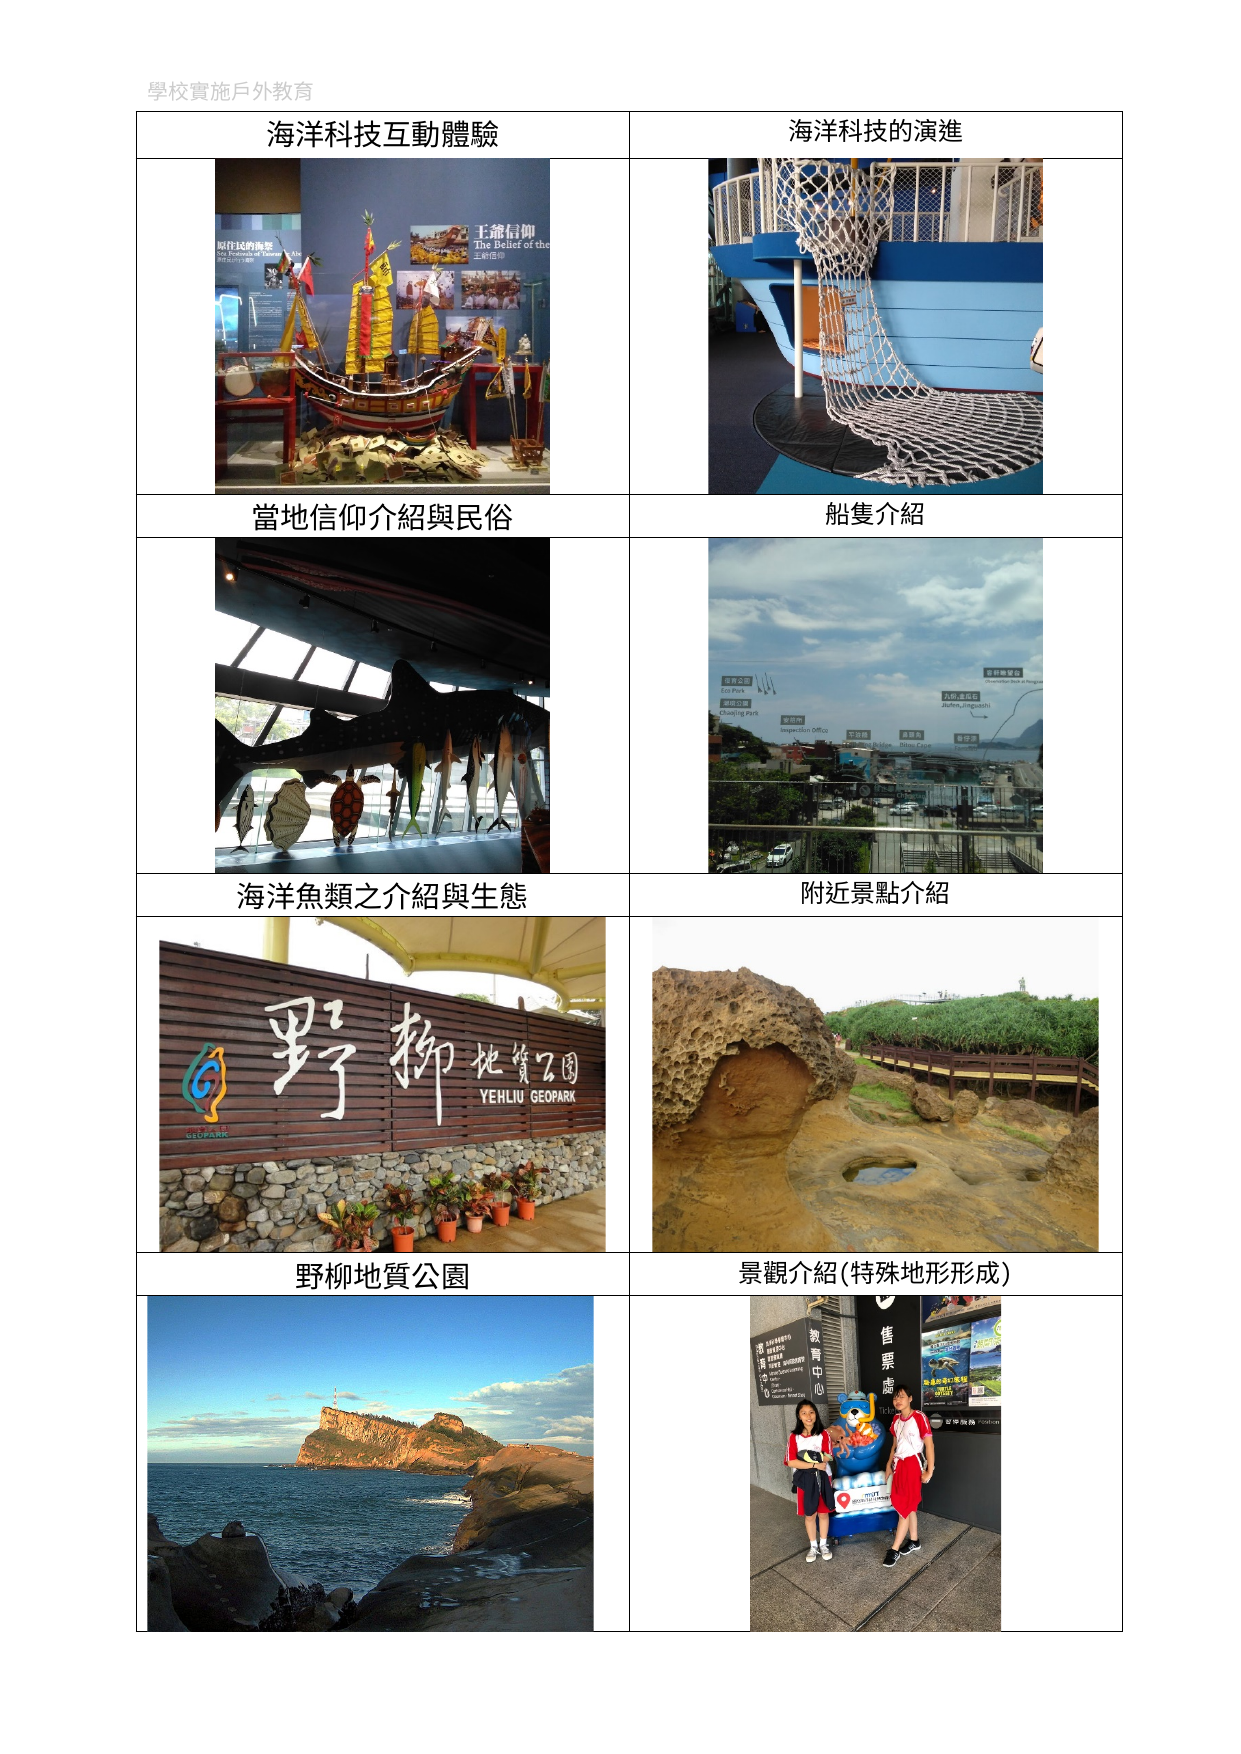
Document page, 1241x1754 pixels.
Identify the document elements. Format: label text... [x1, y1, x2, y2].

table_cell [550, 159, 629, 494]
table_cell 野柳地質公園 [137, 1253, 629, 1295]
table_cell 海洋科技的演進 [630, 112, 1122, 158]
table_cell [630, 538, 708, 873]
table_cell [606, 917, 629, 1252]
table_cell [137, 159, 215, 494]
table_cell [1002, 1296, 1122, 1631]
table_cell [550, 538, 629, 873]
table_cell [137, 917, 159, 1252]
table_cell 附近景點介紹 [630, 874, 1122, 916]
table_cell [1099, 917, 1122, 1252]
table_cell 船隻介紹 [630, 495, 1122, 537]
table_cell 當地信仰介紹與民俗 [137, 495, 629, 537]
table_cell 海洋科技互動體驗 [137, 112, 629, 158]
table_cell 海洋魚類之介紹與生態 [137, 874, 629, 916]
table_cell [594, 1296, 629, 1631]
table_cell [137, 538, 215, 873]
table_cell [1043, 538, 1122, 873]
table_cell [137, 1296, 147, 1631]
table_cell [1043, 159, 1122, 494]
table_cell [630, 1296, 750, 1631]
table_cell [630, 159, 708, 494]
table_cell [630, 917, 652, 1252]
table_cell 景觀介紹(特殊地形形成) [630, 1253, 1122, 1295]
